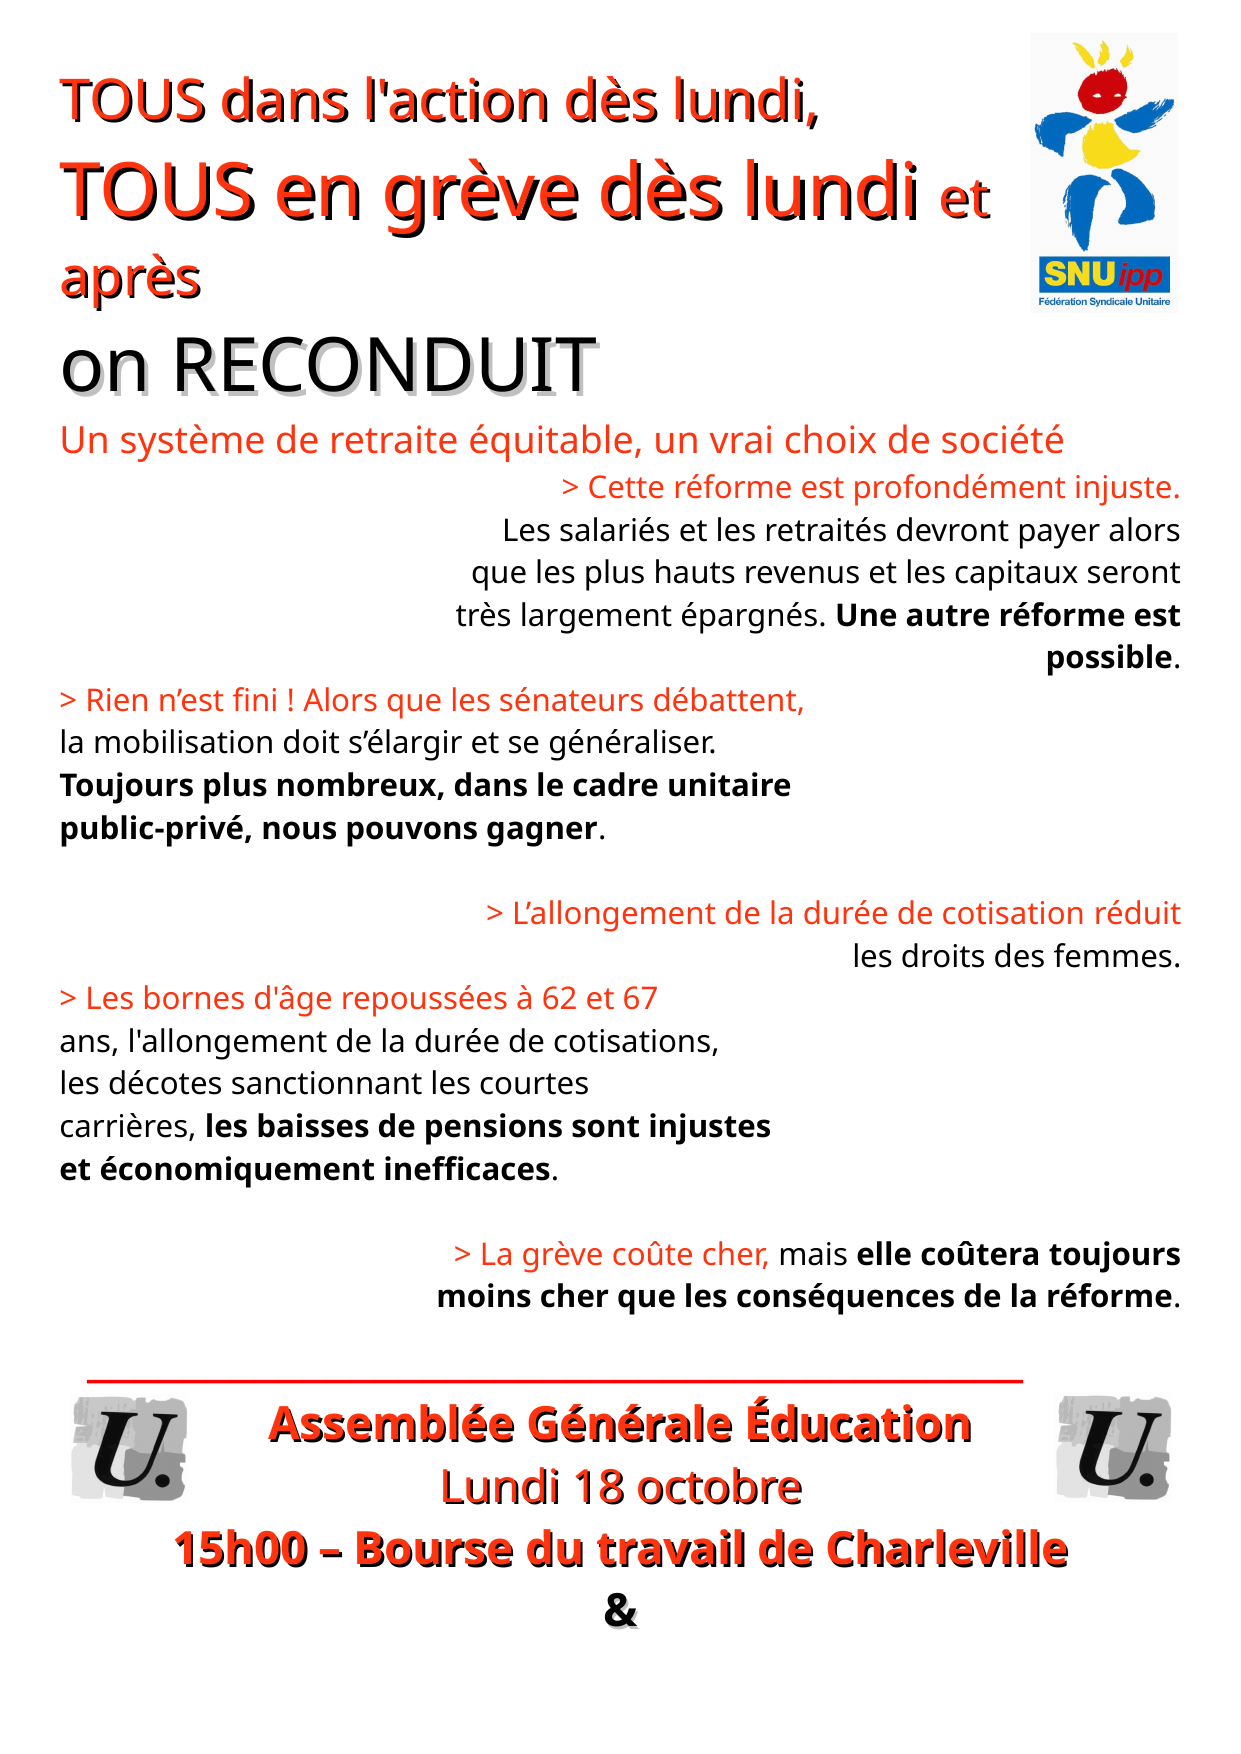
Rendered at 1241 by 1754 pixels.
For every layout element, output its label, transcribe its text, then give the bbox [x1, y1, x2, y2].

text _______________________________________ [59, 1317, 1181, 1391]
text > La grève coûte cher, mais elle coûtera toujours [59, 1232, 1181, 1274]
text Les salariés et les retraités devront payer alors [59, 507, 1181, 550]
text TOUS en grève dès lundi et après [59, 136, 1030, 312]
picture [70, 1393, 188, 1503]
text on RECONDUIT [59, 312, 1181, 414]
text > Rien n’est fini ! Alors que les sénateurs débattent, [59, 678, 1181, 721]
text Lundi 18 octobre [59, 1453, 1181, 1516]
text et économiquement inefficaces. [59, 1147, 1181, 1189]
text > Cette réforme est profondément injuste. [59, 465, 1181, 507]
text public-privé, nous pouvons gagner. [59, 806, 1181, 848]
text les droits des femmes. [59, 933, 1181, 976]
text Un système de retraite équitable, un vrai choix de société [59, 414, 1181, 465]
text possible. [59, 635, 1181, 678]
text moins cher que les conséquences de la réforme. [59, 1274, 1181, 1317]
text TOUS dans l'action dès lundi, [59, 59, 1030, 136]
text & [59, 1578, 1181, 1640]
text les décotes sanctionnant les courtes [59, 1061, 1181, 1104]
text la mobilisation doit s’élargir et se généraliser. [59, 721, 1181, 763]
picture [1054, 1392, 1172, 1502]
text Assemblée Générale Éducation [59, 1391, 1181, 1453]
text ans, l'allongement de la durée de cotisations, [59, 1019, 1181, 1061]
picture [1030, 33, 1179, 313]
text que les plus hauts revenus et les capitaux seront [59, 550, 1181, 593]
text > L’allongement de la durée de cotisation réduit [59, 891, 1181, 933]
text > Les bornes d'âge repoussées à 62 et 67 [59, 976, 1181, 1019]
text Toujours plus nombreux, dans le cadre unitaire [59, 763, 1181, 806]
text très largement épargnés. Une autre réforme est [59, 593, 1181, 635]
text 15h00 – Bourse du travail de Charleville [59, 1516, 1181, 1578]
text carrières, les baisses de pensions sont injustes [59, 1104, 1181, 1147]
